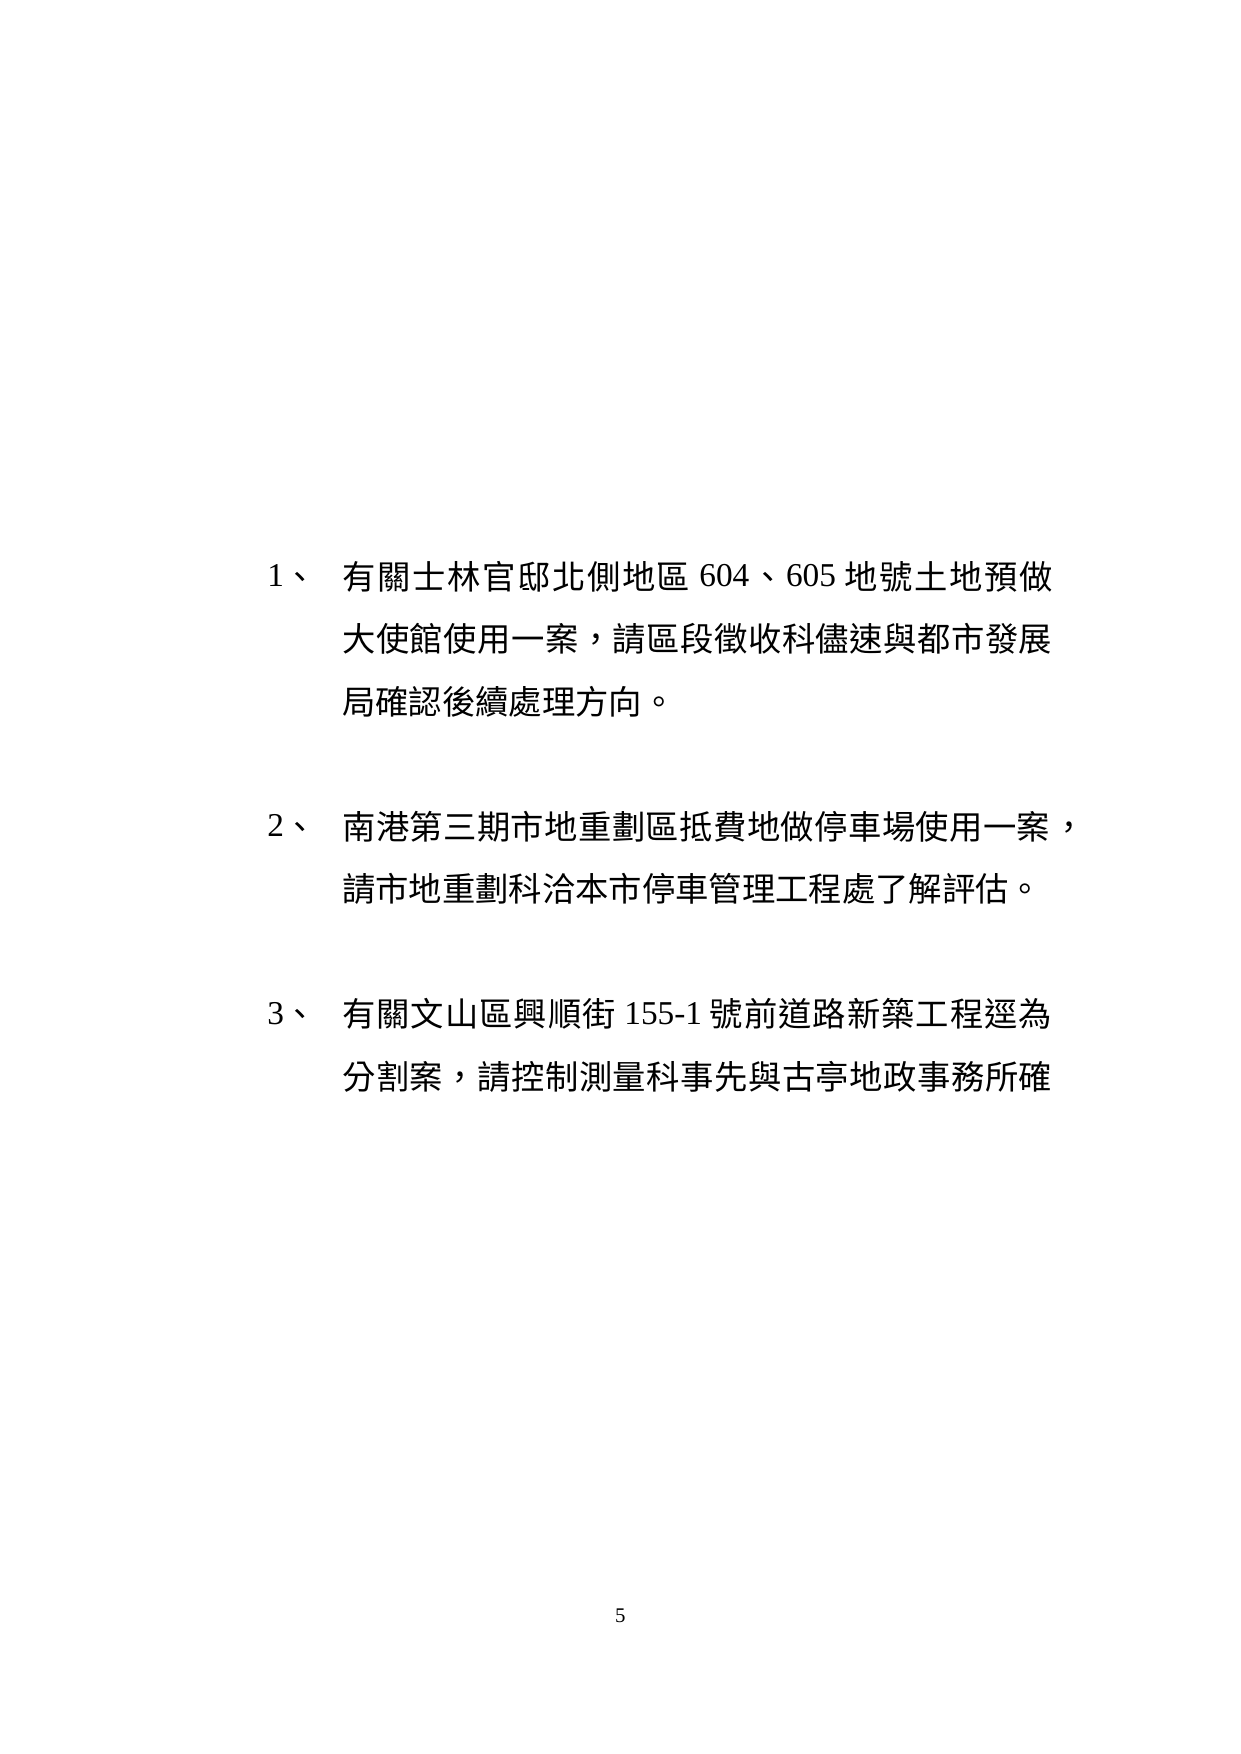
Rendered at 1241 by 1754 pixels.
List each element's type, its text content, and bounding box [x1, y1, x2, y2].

list 南港第三期市地重劃區抵費地做停車場使用一案，請市地重劃科洽本市停車管理工程處了解評估。 [267, 783, 1053, 908]
list 有關文山區興順街155-1號前道路新築工程逕為分割案，請控制測量科事先與古亭地政事務所確 [267, 971, 1053, 1096]
list 有關士林官邸北側地區604、605地號土地預做大使館使用一案，請區段徵收科儘速與都市發展局確認後續處理方向。 [267, 533, 1053, 721]
